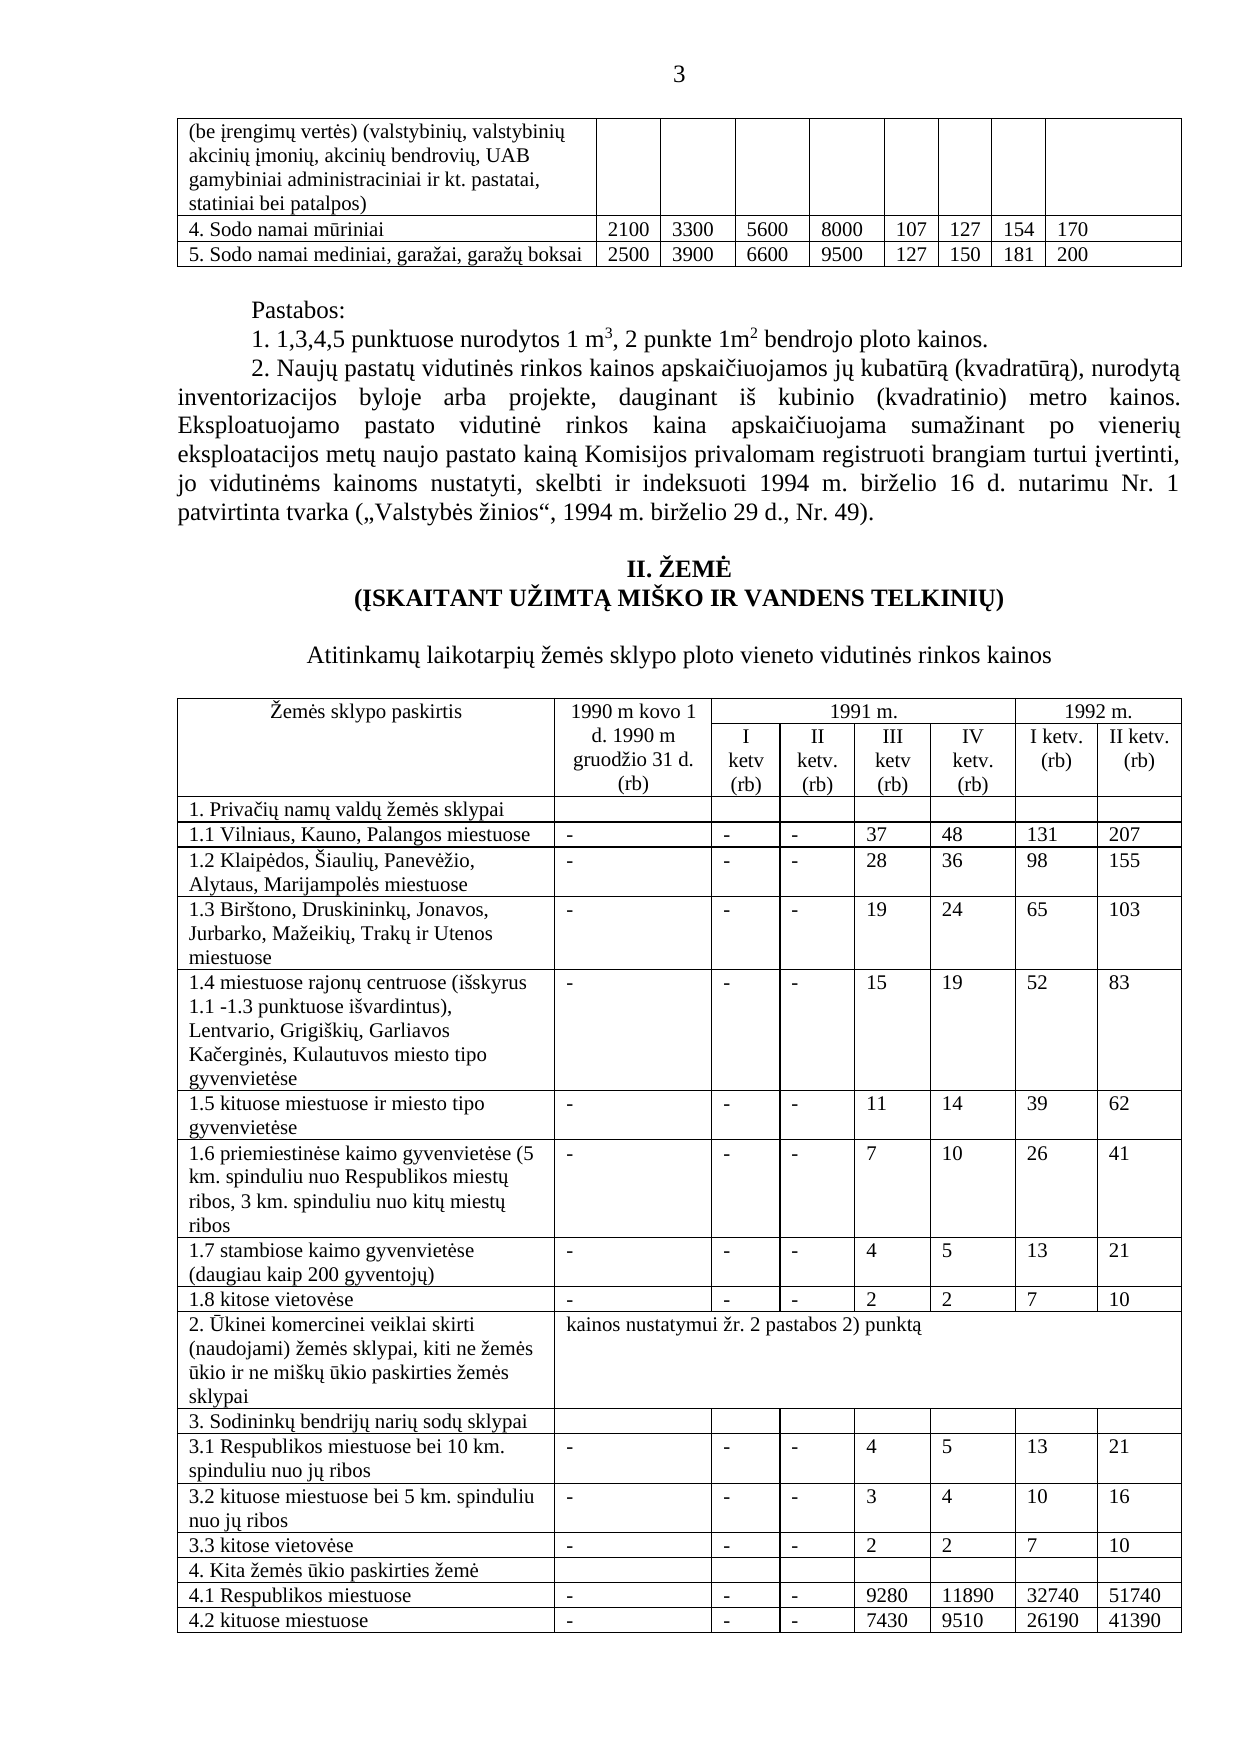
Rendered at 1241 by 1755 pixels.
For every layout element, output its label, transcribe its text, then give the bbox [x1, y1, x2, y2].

table_cell 26 [1016, 1140, 1097, 1237]
table_cell - [555, 1140, 711, 1237]
table_cell - [712, 848, 779, 896]
table_cell 1.4 miestuose rajonų centruose (išskyrus 1.1 -1.3 punktuose išvardintus), Lentvario, Grigiškių, Garliavos Kačerginės, Kulautuvos miesto tipo gyvenvietėse [178, 970, 554, 1090]
table_cell 107 [885, 216, 938, 241]
table_cell - [555, 1091, 711, 1139]
table_cell II ketv. (rb) [781, 724, 854, 796]
table_cell 127 [885, 242, 938, 266]
table_cell 37 [855, 823, 930, 846]
table_cell 5. Sodo namai mediniai, garažai, garažų boksai [178, 242, 596, 266]
table_cell [855, 1409, 930, 1433]
table_cell 1.5 kituose miestuose ir miesto tipo gyvenvietėse [178, 1091, 554, 1139]
table_cell [781, 797, 854, 821]
table_cell - [712, 1484, 779, 1532]
table_cell 1.3 Birštono, Druskininkų, Jonavos, Jurbarko, Mažeikių, Trakų ir Utenos miestuose [178, 897, 554, 969]
table_cell 41390 [1098, 1608, 1181, 1632]
table_cell 4. Sodo namai mūriniai [178, 216, 596, 241]
table_cell 1.2 Klaipėdos, Šiaulių, Panevėžio, Alytaus, Marijampolės miestuose [178, 848, 554, 896]
table_cell - [781, 1583, 854, 1607]
table_cell 1.6 priemiestinėse kaimo gyvenvietėse (5 km. spinduliu nuo Respublikos miestų ribos, 3 km. spinduliu nuo kitų miestų ribos [178, 1140, 554, 1237]
table_cell - [555, 1434, 711, 1482]
table_cell 10 [1098, 1533, 1181, 1557]
table_cell 36 [931, 848, 1015, 896]
table_cell - [781, 848, 854, 896]
table_cell 2. Ūkinei komercinei veiklai skirti (naudojami) žemės sklypai, kiti ne žemės ūkio ir ne miškų ūkio paskirties žemės sklypai [178, 1312, 554, 1408]
table_cell 3900 [661, 242, 735, 266]
table_cell 5 [931, 1434, 1015, 1482]
table_cell IV ketv. (rb) [931, 724, 1015, 796]
table_cell 7 [1016, 1533, 1097, 1557]
table_cell - [781, 970, 854, 1090]
table_cell I ketv (rb) [712, 724, 779, 796]
table_cell 14 [931, 1091, 1015, 1139]
table_cell - [781, 1533, 854, 1557]
table_cell - [555, 1608, 711, 1632]
table_cell [855, 797, 930, 821]
table_cell 1.1 Vilniaus, Kauno, Palangos miestuose [178, 823, 554, 846]
table_cell 13 [1016, 1434, 1097, 1482]
table_cell - [555, 1484, 711, 1532]
table_cell 65 [1016, 897, 1097, 969]
table_cell [1046, 119, 1181, 215]
table_cell 1. Privačių namų valdų žemės sklypai [178, 797, 554, 821]
table_cell 207 [1098, 823, 1181, 846]
table_cell 7 [1016, 1287, 1097, 1311]
table_cell - [555, 1533, 711, 1557]
table_cell [1098, 1558, 1181, 1582]
table_cell [939, 119, 991, 215]
table_cell [885, 119, 938, 215]
table_cell [555, 797, 711, 821]
table_cell - [555, 970, 711, 1090]
table_cell - [712, 897, 779, 969]
table_cell III ketv (rb) [855, 724, 930, 796]
table_cell 8000 [810, 216, 884, 241]
table_cell 98 [1016, 848, 1097, 896]
table_cell 9500 [810, 242, 884, 266]
table_cell 28 [855, 848, 930, 896]
table_cell 5 [931, 1238, 1015, 1286]
table_cell [712, 1409, 779, 1433]
table_cell 15 [855, 970, 930, 1090]
table_cell [597, 119, 660, 215]
table_cell - [555, 1583, 711, 1607]
table_cell 1.8 kitose vietovėse [178, 1287, 554, 1311]
table_cell 155 [1098, 848, 1181, 896]
table_cell 2500 [597, 242, 660, 266]
table_cell 32740 [1016, 1583, 1097, 1607]
table_cell [736, 119, 809, 215]
table_cell 10 [1098, 1287, 1181, 1311]
table_cell [555, 1409, 711, 1433]
table_cell 13 [1016, 1238, 1097, 1286]
table_cell 4 [855, 1434, 930, 1482]
table_cell - [781, 1608, 854, 1632]
table_cell - [712, 1140, 779, 1237]
table_header Žemės sklypo paskirtis [178, 699, 554, 796]
table_cell [781, 1558, 854, 1582]
table_cell 26190 [1016, 1608, 1097, 1632]
table_cell 24 [931, 897, 1015, 969]
table_cell 181 [992, 242, 1045, 266]
text 2. Naujų pastatų vidutinės rinkos kainos apskaičiuojamos jų kubatūrą (kvadratūrą), nurodytą inventorizacijos byloje arba projekte, dauginant iš kubinio (kvadratinio) metro kainos. Eksploatuojamo pastato vidutinė rinkos kaina apskaičiuojama sumažinant po vienerių eksploatacijos metų naujo pastato kainą Komisijos privalomam registruoti brangiam turtui įvertinti, jo vidutinėms kainoms nustatyti, skelbti ir indeksuoti 1994 m. birželio 16 d. nutarimu Nr. 1 patvirtinta tvarka („Valstybės žinios“, 1994 m. birželio 29 d., Nr. 49). [177, 353, 1181, 525]
table_cell - [781, 1287, 854, 1311]
table_cell [1016, 1409, 1097, 1433]
table_cell 41 [1098, 1140, 1181, 1237]
table_cell 103 [1098, 897, 1181, 969]
table_cell [931, 797, 1015, 821]
text II. ŽEMĖ [177, 554, 1181, 583]
table_cell - [555, 823, 711, 846]
table_cell [855, 1558, 930, 1582]
table_cell [555, 1558, 711, 1582]
table_cell - [712, 1238, 779, 1286]
table_cell 39 [1016, 1091, 1097, 1139]
table_cell [661, 119, 735, 215]
table_cell - [712, 970, 779, 1090]
table_cell 1.7 stambiose kaimo gyvenvietėse (daugiau kaip 200 gyventojų) [178, 1238, 554, 1286]
table_cell 7 [855, 1140, 930, 1237]
table_cell 4.1 Respublikos miestuose [178, 1583, 554, 1607]
table_cell [931, 1558, 1015, 1582]
table_cell 200 [1046, 242, 1181, 266]
table_cell 4 [931, 1484, 1015, 1532]
table_cell - [555, 848, 711, 896]
table_cell - [781, 1091, 854, 1139]
text Atitinkamų laikotarpių žemės sklypo ploto vieneto vidutinės rinkos kainos [177, 640, 1181, 669]
table_cell 21 [1098, 1434, 1181, 1482]
table_cell 6600 [736, 242, 809, 266]
table_cell [712, 1558, 779, 1582]
table_cell 3.3 kitose vietovėse [178, 1533, 554, 1557]
table_cell [1016, 797, 1097, 821]
table_cell - [555, 897, 711, 969]
table_cell - [712, 823, 779, 846]
table_cell 3 [855, 1484, 930, 1532]
table_cell 2 [931, 1533, 1015, 1557]
table_cell 3300 [661, 216, 735, 241]
table_cell 131 [1016, 823, 1097, 846]
table_cell 51740 [1098, 1583, 1181, 1607]
table_cell [712, 797, 779, 821]
table_cell 21 [1098, 1238, 1181, 1286]
table_cell kainos nustatymui žr. 2 pastabos 2) punktą [555, 1312, 1181, 1408]
table_cell - [781, 1140, 854, 1237]
table_cell - [712, 1434, 779, 1482]
table_header 1992 m. [1016, 699, 1181, 723]
table_cell 10 [1016, 1484, 1097, 1532]
table_cell 9280 [855, 1583, 930, 1607]
table_cell - [712, 1608, 779, 1632]
table_header 1991 m. [712, 699, 1015, 723]
table_cell 2 [931, 1287, 1015, 1311]
table_cell 19 [855, 897, 930, 969]
table_cell 5600 [736, 216, 809, 241]
table_cell - [712, 1583, 779, 1607]
table_cell 170 [1046, 216, 1181, 241]
table_cell [781, 1409, 854, 1433]
table_cell 3.2 kituose miestuose bei 5 km. spinduliu nuo jų ribos [178, 1484, 554, 1532]
table_cell - [712, 1091, 779, 1139]
table_cell [1098, 797, 1181, 821]
table_cell 7430 [855, 1608, 930, 1632]
table_cell - [781, 823, 854, 846]
table_cell 2 [855, 1287, 930, 1311]
table_cell - [781, 1434, 854, 1482]
table_cell [810, 119, 884, 215]
table_cell 16 [1098, 1484, 1181, 1532]
table_cell - [712, 1533, 779, 1557]
table_cell [992, 119, 1045, 215]
table_cell 154 [992, 216, 1045, 241]
table_cell 2 [855, 1533, 930, 1557]
table_header 1990 m kovo 1 d. 1990 m gruodžio 31 d. (rb) [555, 699, 711, 796]
table_cell [1016, 1558, 1097, 1582]
table_cell 127 [939, 216, 991, 241]
table_cell 62 [1098, 1091, 1181, 1139]
table_cell 4. Kita žemės ūkio paskirties žemė [178, 1558, 554, 1582]
text Pastabos: [177, 295, 1181, 324]
table_cell 4 [855, 1238, 930, 1286]
table_cell 3.1 Respublikos miestuose bei 10 km. spinduliu nuo jų ribos [178, 1434, 554, 1482]
table_cell 83 [1098, 970, 1181, 1090]
table_cell 11890 [931, 1583, 1015, 1607]
table_cell 19 [931, 970, 1015, 1090]
table_cell - [781, 1484, 854, 1532]
table_cell 3. Sodininkų bendrijų narių sodų sklypai [178, 1409, 554, 1433]
table_cell [931, 1409, 1015, 1433]
table_cell 2100 [597, 216, 660, 241]
table_cell - [555, 1238, 711, 1286]
table_cell 150 [939, 242, 991, 266]
text (ĮSKAITANT UŽIMTĄ MIŠKO IR VANDENS TELKINIŲ) [177, 583, 1181, 612]
table_cell - [712, 1287, 779, 1311]
table_cell 48 [931, 823, 1015, 846]
table_cell 10 [931, 1140, 1015, 1237]
table_cell II ketv. (rb) [1098, 724, 1181, 796]
table_cell - [555, 1287, 711, 1311]
table_cell 52 [1016, 970, 1097, 1090]
table_cell 11 [855, 1091, 930, 1139]
table_cell I ketv. (rb) [1016, 724, 1097, 796]
table_cell [1098, 1409, 1181, 1433]
text 1. 1,3,4,5 punktuose nurodytos 1 m3, 2 punkte 1m2 bendrojo ploto kainos. [177, 324, 1181, 353]
table_cell - [781, 1238, 854, 1286]
table_cell (be įrengimų vertės) (valstybinių, valstybinių akcinių įmonių, akcinių bendrovių, UAB gamybiniai administraciniai ir kt. pastatai, statiniai bei patalpos) [178, 119, 596, 215]
table_cell 9510 [931, 1608, 1015, 1632]
table_cell 4.2 kituose miestuose [178, 1608, 554, 1632]
table_cell - [781, 897, 854, 969]
